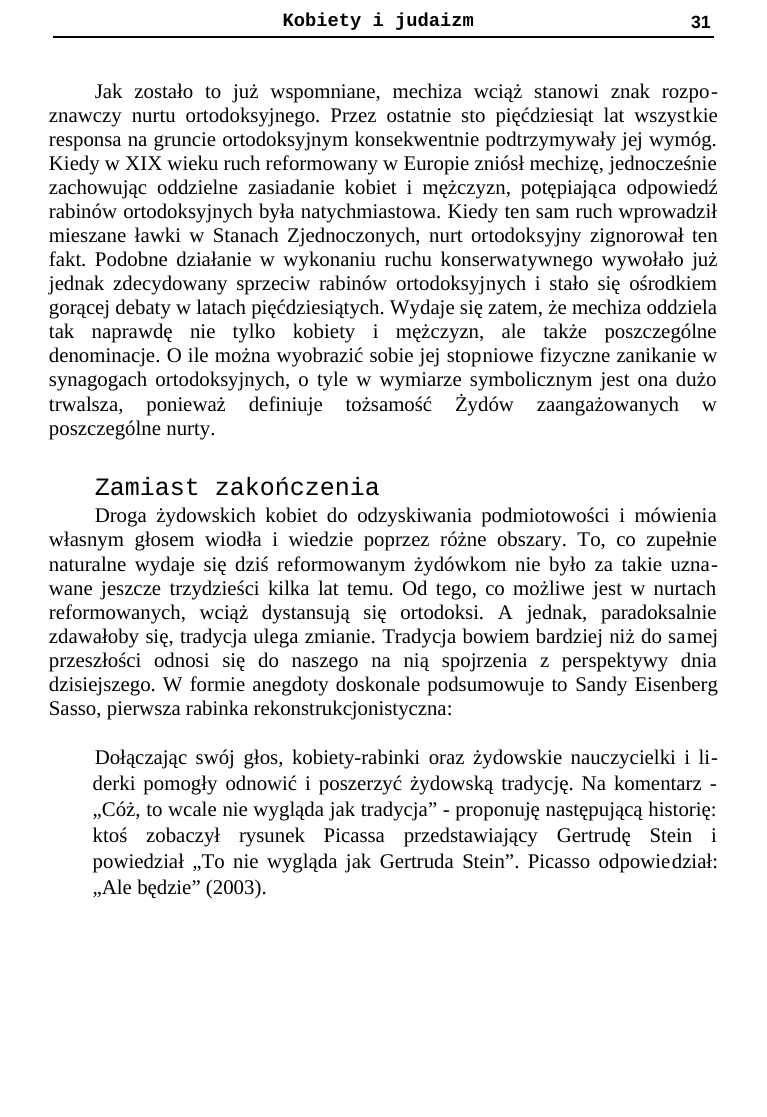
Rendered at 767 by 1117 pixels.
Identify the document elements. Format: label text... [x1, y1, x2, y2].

text 31 [691, 12, 714, 32]
text Dołączając swój głos, kobiety-rabinki oraz żydowskie nauczycielki i li­derki pomogły odnowić i poszerzyć żydowską tradycję. Na komentarz - „Cóż, to wcale nie wygląda jak tradycja” - proponuję następującą historię: ktoś zobaczył rysunek Picassa przedstawiający Gertrudę Stein i powiedział „To nie wygląda jak Gertruda Stein”. Picasso odpowie­dział: „Ale będzie” (2003). [92, 745, 718, 899]
text Droga żydowskich kobiet do odzyskiwania podmiotowości i mówienia własnym głosem wiodła i wiedzie poprzez różne obszary. To, co zupełnie naturalne wydaje się dziś reformowanym żydówkom nie było za takie uzna­wane jeszcze trzydzieści kilka lat temu. Od tego, co możliwe jest w nurtach reformowanych, wciąż dystansują się ortodoksi. A jednak, paradoksalnie zdawałoby się, tradycja ulega zmianie. Tradycja bowiem bardziej niż do sa­mej przeszłości odnosi się do naszego na nią spojrzenia z perspektywy dnia dzisiejszego. W formie anegdoty doskonale podsumowuje to Sandy Eisen­berg Sasso, pierwsza rabinka rekonstrukcjonistyczna: [49, 503, 718, 720]
text Jak zostało to już wspomniane, mechiza wciąż stanowi znak rozpo­znawczy nurtu ortodoksyjnego. Przez ostatnie sto pięćdziesiąt lat wszyst­kie responsa na gruncie ortodoksyjnym konsekwentnie podtrzymywały jej wymóg. Kiedy w XIX wieku ruch reformowany w Europie zniósł mechizę, jednocześnie zachowując oddzielne zasiadanie kobiet i mężczyzn, potępiają­ca odpowiedź rabinów ortodoksyjnych była natychmiastowa. Kiedy ten sam ruch wprowadził mieszane ławki w Stanach Zjednoczonych, nurt ortodok­syjny zignorował ten fakt. Podobne działanie w wykonaniu ruchu konserwa­tywnego wywołało już jednak zdecydowany sprzeciw rabinów ortodoksyj­nych i stało się ośrodkiem gorącej debaty w latach pięćdziesiątych. Wydaje się zatem, że mechiza oddziela tak naprawdę nie tylko kobiety i mężczyzn, ale także poszczególne denominacje. O ile można wyobrazić sobie jej stop­niowe fizyczne zanikanie w synagogach ortodoksyjnych, o tyle w wymiarze symbolicznym jest ona dużo trwalsza, ponieważ definiuje tożsamość Żydów zaangażowanych w poszczególne nurty. [49, 79, 718, 439]
subtitle Zamiast zakończenia [49, 475, 718, 503]
text Kobiety i judaizm [282, 11, 481, 32]
